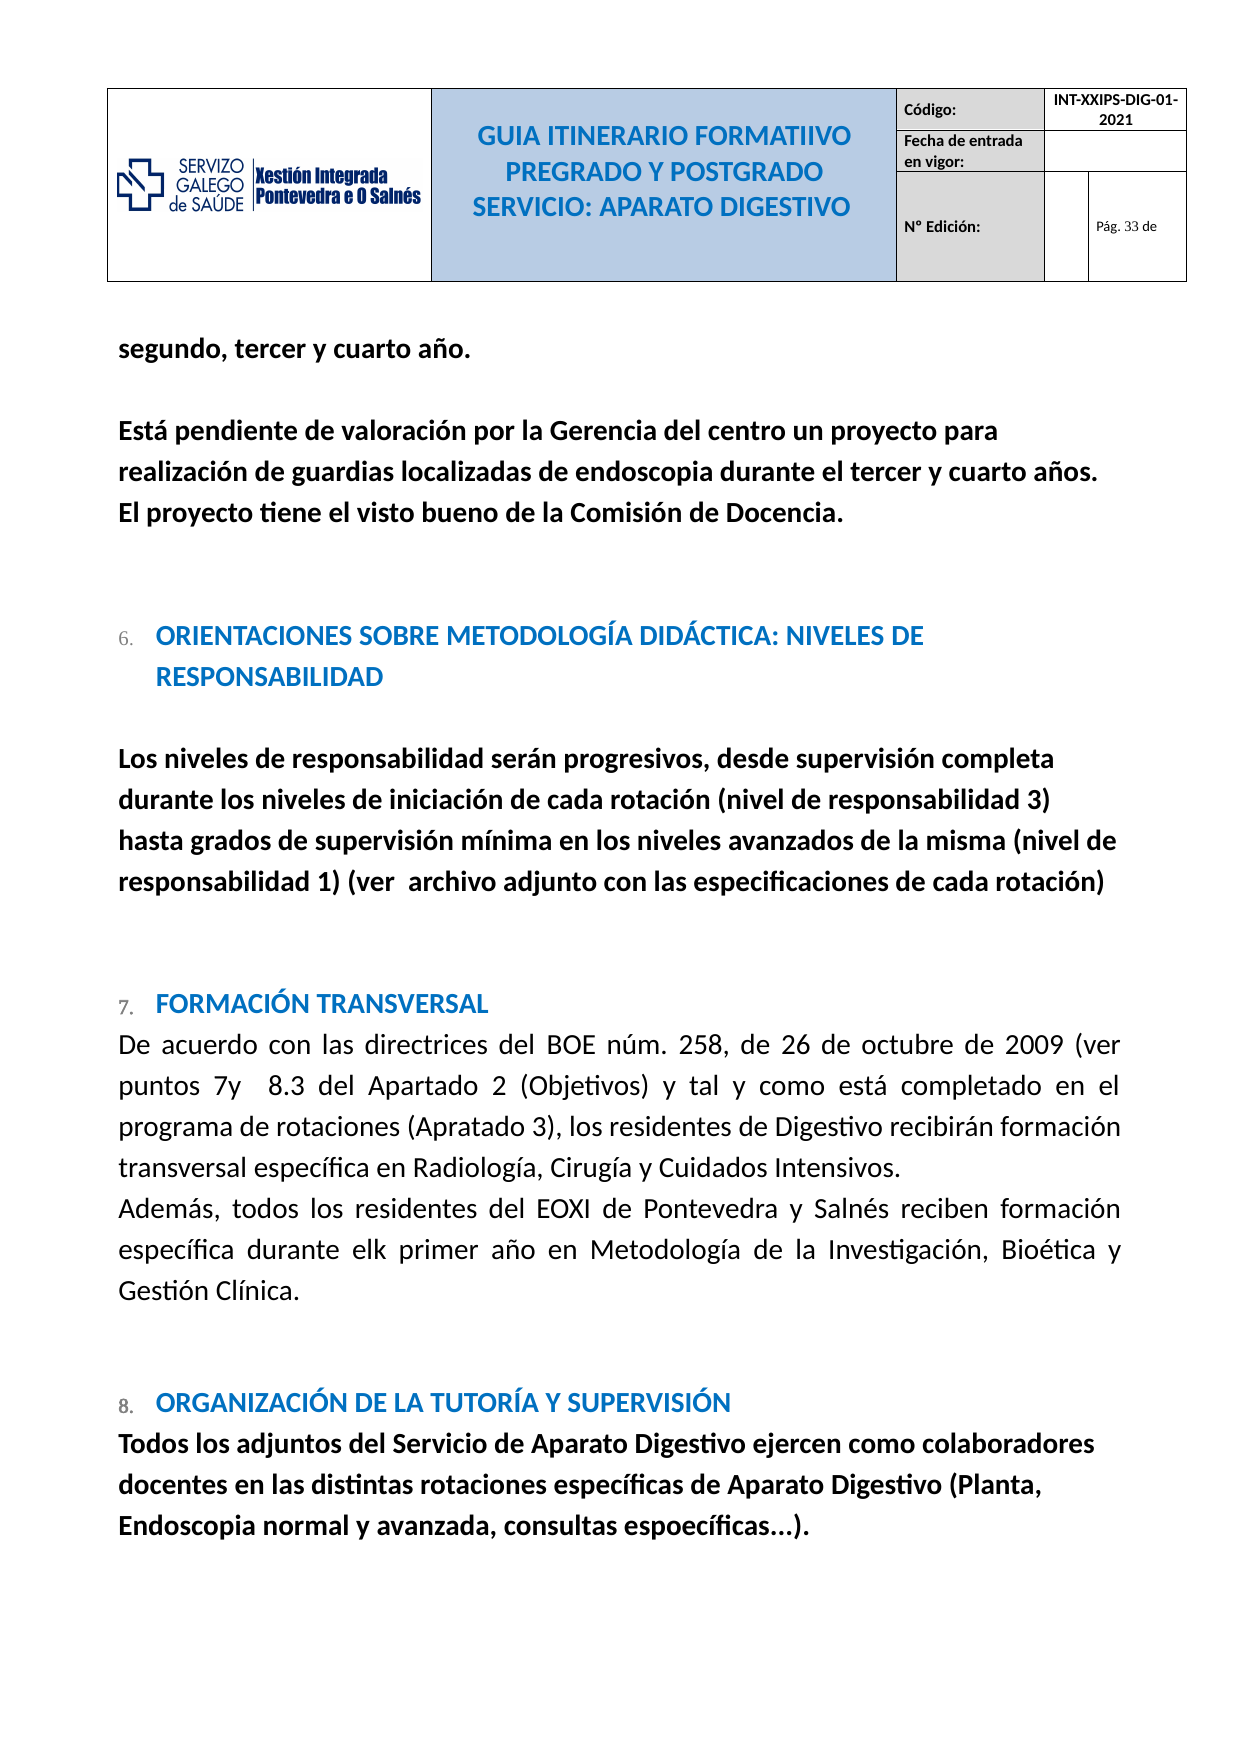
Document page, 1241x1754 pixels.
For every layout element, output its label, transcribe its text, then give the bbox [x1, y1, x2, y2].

text De acuerdo con las directrices del BOE núm. 258, de 26 de octubre de 2009 (ver puntos 7y 8.3 del Apartado 2 (Objetivos) y tal y como está completado en el programa de rotaciones (Apratado 3), los residentes de Digestivo recibirán formación transversal específica en Radiología, Cirugía y Cuidados Intensivos. [118, 1026, 1122, 1185]
text Todos los adjuntos del Servicio de Aparato Digestivo ejercen como colaboradores docentes en las distintas rotaciones específicas de Aparato Digestivo (Planta, Endoscopia normal y avanzada, consultas espoecíficas...). [118, 1425, 1122, 1543]
list ORIENTACIONES SOBRE METODOLOGÍA DIDÁCTICA: NIVELES DE RESPONSABILIDAD [118, 617, 1122, 694]
text Está pendiente de valoración por la Gerencia del centro un proyecto para realización de guardias localizadas de endoscopia durante el tercer y cuarto años. El proyecto tiene el visto bueno de la Comisión de Docencia. [118, 412, 1122, 530]
text Además, todos los residentes del EOXI de Pontevedra y Salnés reciben formación específica durante elk primer año en Metodología de la Investigación, Bioética y Gestión Clínica. [118, 1190, 1122, 1308]
text segundo, tercer y cuarto año. [118, 331, 1122, 366]
picture [117, 158, 423, 212]
list FORMACIÓN TRANSVERSAL [118, 986, 1122, 1021]
list ORGANIZACIÓN DE LA TUTORÍA Y SUPERVISIÓN [118, 1384, 1122, 1420]
text Los niveles de responsabilidad serán progresivos, desde supervisión completa durante los niveles de iniciación de cada rotación (nivel de responsabilidad 3) hasta grados de supervisión mínima en los niveles avanzados de la misma (nivel de responsabilidad 1) (ver archivo adjunto con las especificaciones de cada rotación) [118, 740, 1122, 898]
